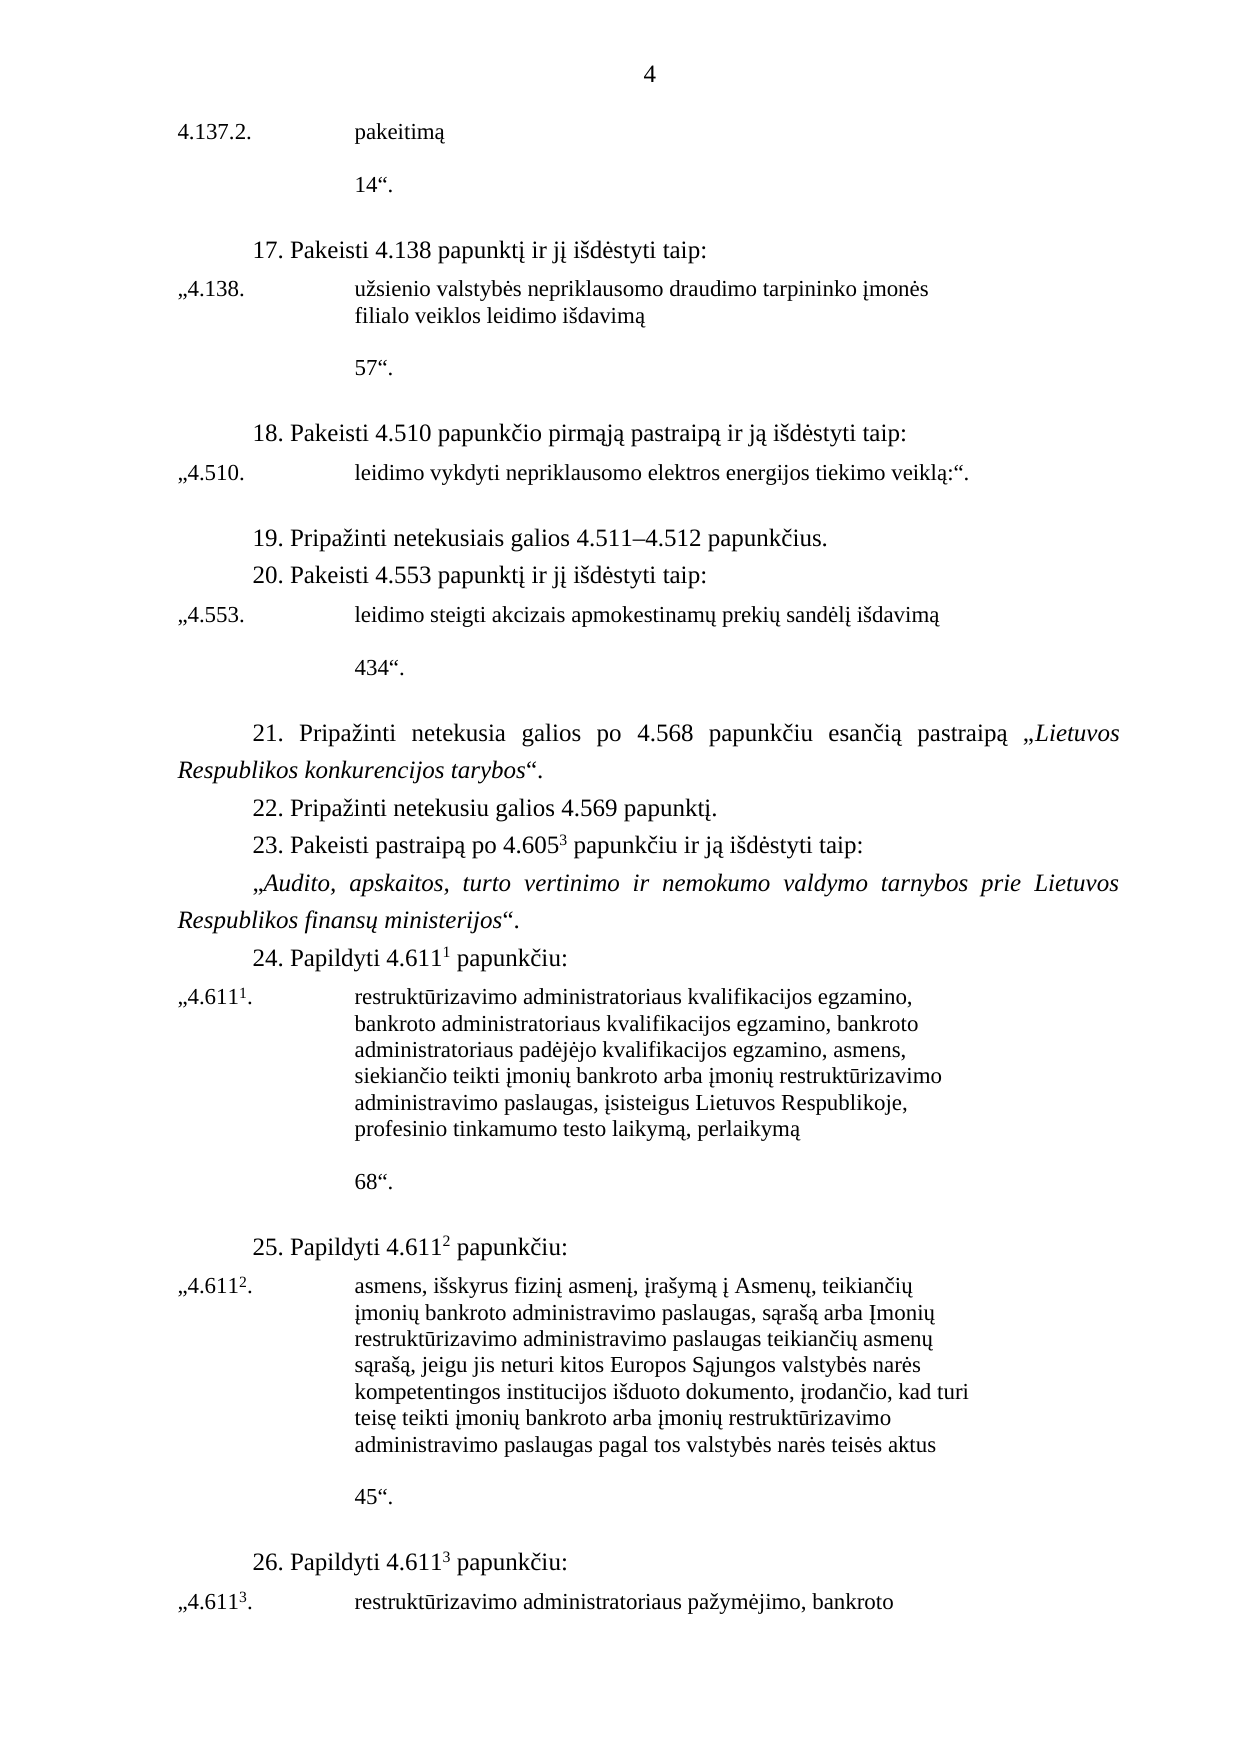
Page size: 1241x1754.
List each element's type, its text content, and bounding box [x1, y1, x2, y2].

text 24. Papildyti 4.6111 papunkčiu: [177, 934, 1122, 971]
text 23. Pakeisti pastraipą po 4.6053 papunkčiu ir ją išdėstyti taip: [177, 821, 1122, 859]
text „Audito, apskaitos, turto vertinimo ir nemokumo valdymo tarnybos prie Lietuvos Respublikos finansų ministerijos“. [177, 859, 1122, 934]
text „4.6113. restruktūrizavimo administratoriaus pažymėjimo, bankroto [177, 1588, 974, 1614]
text teisę teikti įmonių bankroto arba įmonių restruktūrizavimo [354, 1404, 974, 1431]
text įmonių bankroto administravimo paslaugas, sąrašą arba Įmonių [354, 1299, 974, 1325]
text „4.138. užsienio valstybės nepriklausomo draudimo tarpininko įmonės [177, 275, 974, 302]
text administravimo paslaugas, įsisteigus Lietuvos Respublikoje, [354, 1089, 974, 1115]
text sąrašą, jeigu jis neturi kitos Europos Sąjungos valstybės narės [354, 1352, 974, 1378]
text filialo veiklos leidimo išdavimą 57“. [354, 302, 974, 381]
text „4.553. leidimo steigti akcizais apmokestinamų prekių sandėlį išdavimą 434“. [177, 601, 974, 680]
text 18. Pakeisti 4.510 papunkčio pirmąją pastraipą ir ją išdėstyti taip: [177, 409, 1122, 447]
text administravimo paslaugas pagal tos valstybės narės teisės aktus 45“. [354, 1431, 974, 1510]
text 21. Pripažinti netekusia galios po 4.568 papunkčiu esančią pastraipą „Lietuvos Respublikos konkurencijos tarybos“. [177, 709, 1122, 784]
text 22. Pripažinti netekusiu galios 4.569 papunktį. [177, 784, 1122, 821]
text bankroto administratoriaus kvalifikacijos egzamino, bankroto [354, 1010, 974, 1036]
text „4.6112. asmens, išskyrus fizinį asmenį, įrašymą į Asmenų, teikiančių [177, 1272, 974, 1299]
text 25. Papildyti 4.6112 papunkčiu: [177, 1223, 1122, 1261]
text 19. Pripažinti netekusiais galios 4.511–4.512 papunkčius. [177, 514, 1122, 552]
text administratoriaus padėjėjo kvalifikacijos egzamino, asmens, [354, 1036, 974, 1062]
text profesinio tinkamumo testo laikymą, perlaikymą 68“. [354, 1115, 974, 1194]
text siekiančio teikti įmonių bankroto arba įmonių restruktūrizavimo [354, 1062, 974, 1089]
text 4.137.2. pakeitimą 14“. [177, 118, 974, 197]
text 17. Pakeisti 4.138 papunktį ir jį išdėstyti taip: [177, 226, 1122, 263]
text 20. Pakeisti 4.553 papunktį ir jį išdėstyti taip: [177, 552, 1122, 589]
text kompetentingos institucijos išduoto dokumento, įrodančio, kad turi [354, 1378, 974, 1404]
text restruktūrizavimo administravimo paslaugas teikiančių asmenų [354, 1325, 974, 1352]
text 26. Papildyti 4.6113 papunkčiu: [177, 1538, 1122, 1576]
text „4.510. leidimo vykdyti nepriklausomo elektros energijos tiekimo veiklą:“. [177, 459, 974, 485]
text „4.6111. restruktūrizavimo administratoriaus kvalifikacijos egzamino, [177, 983, 974, 1010]
